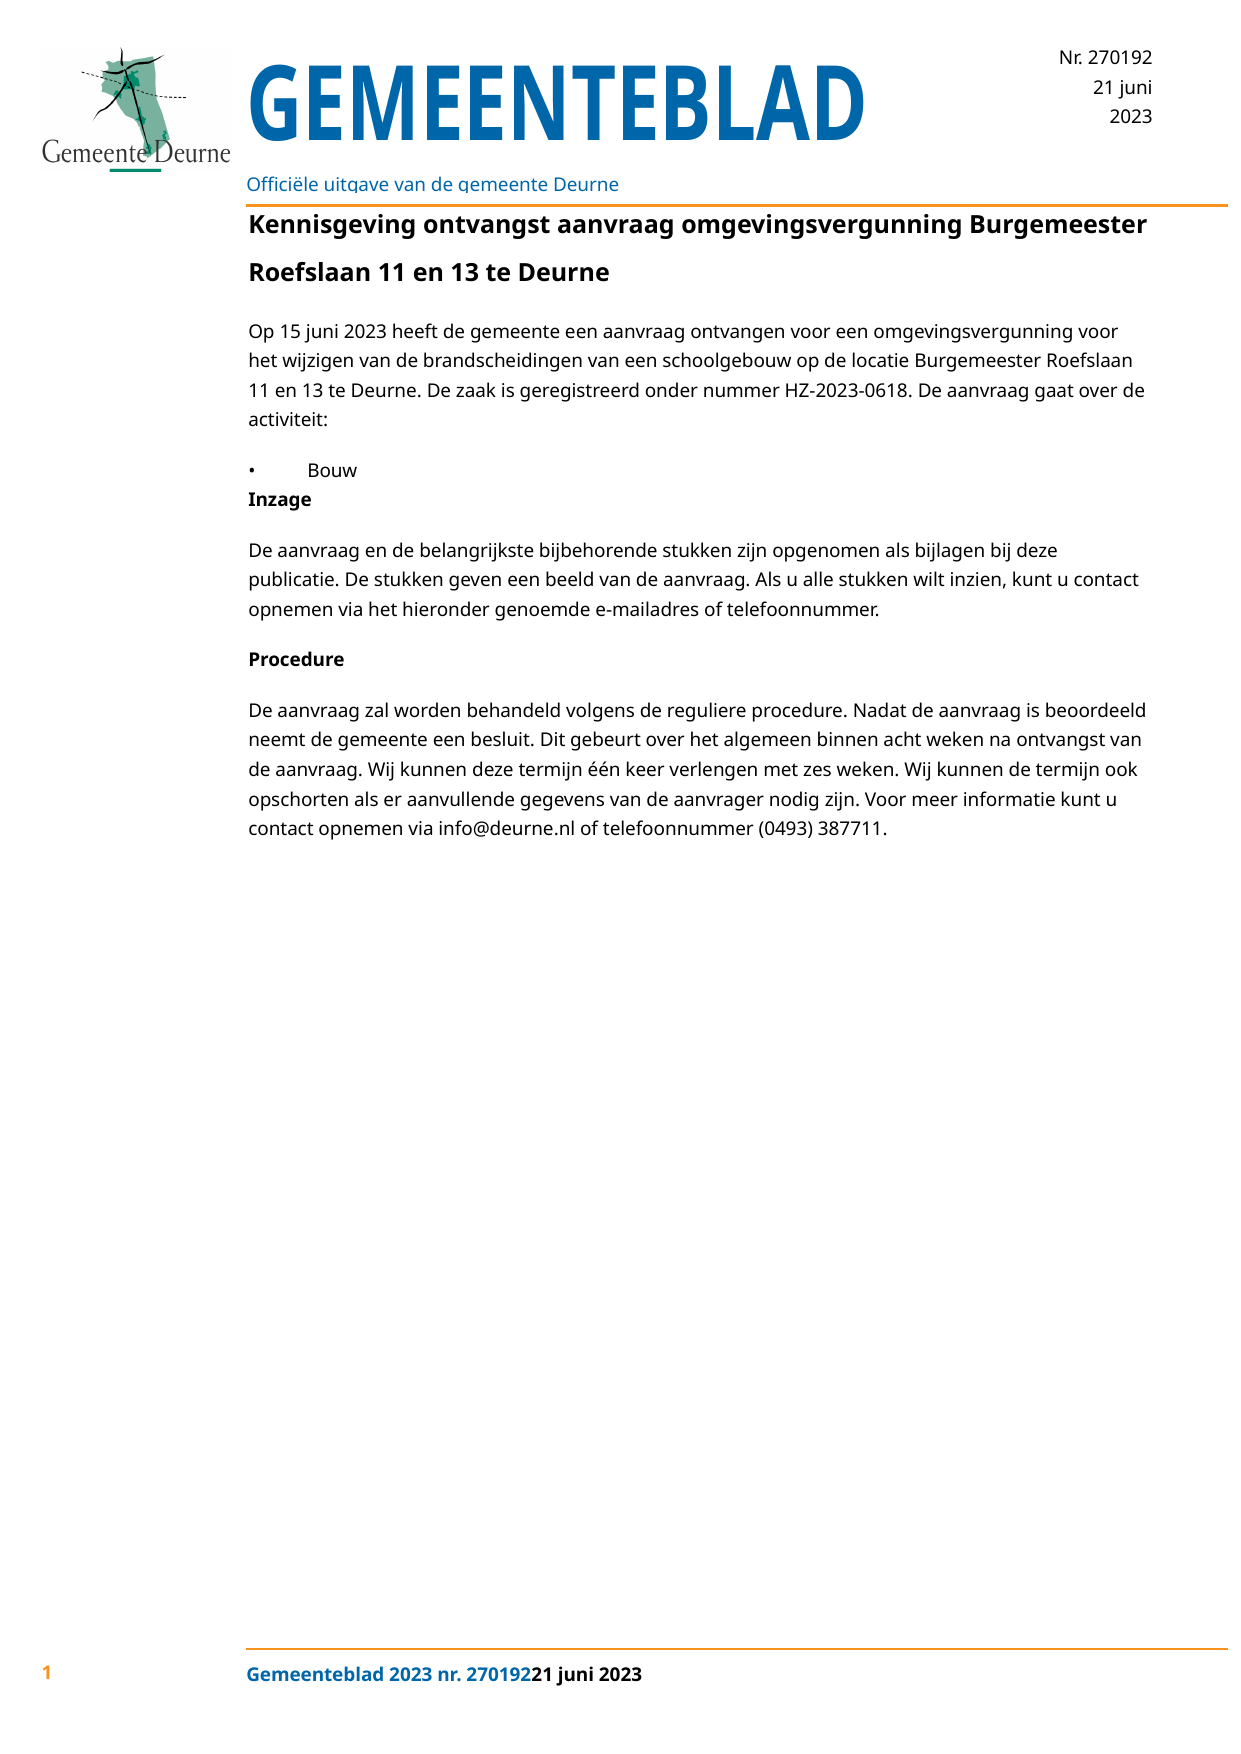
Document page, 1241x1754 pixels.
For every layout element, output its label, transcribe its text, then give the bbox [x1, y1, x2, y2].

text De aanvraag zal worden behandeld volgens de reguliere procedure. Nadat de aanvraag is beoordeeld neemt de gemeente een besluit. Dit gebeurt over het algemeen binnen acht weken na ontvangst van de aanvraag. Wij kunnen deze termijn één keer verlengen met zes weken. Wij kunnen de termijn ook opschorten als er aanvullende gegevens van de aanvrager nodig zijn. Voor meer informatie kunt u contact opnemen via info@deurne.nl of telefoonnummer (0493) 387711. [248, 697, 1152, 841]
text Op 15 juni 2023 heeft de gemeente een aanvraag ontvangen voor een omgevingsvergunning voor het wijzigen van de brandscheidingen van een schoolgebouw op de locatie Burgemeester Roefslaan 11 en 13 te Deurne. De zaak is geregistreerd onder nummer HZ-2023-0618. De aanvraag gaat over de activiteit: [248, 318, 1152, 432]
text De aanvraag en de belangrijkste bijbehorende stukken zijn opgenomen als bijlagen bij deze publicatie. De stukken geven een beeld van de aanvraag. Als u alle stukken wilt inzien, kunt u contact opnemen via het hieronder genoemde e-mailadres of telefoonnummer. [248, 537, 1152, 622]
list Bouw [248, 457, 1152, 483]
picture [41, 47, 231, 172]
text Procedure [248, 647, 1152, 672]
text Inzage [248, 487, 1152, 512]
text Kennisgeving ontvangst aanvraag omgevingsvergunning Burgemeester Roefslaan 11 en 13 te Deurne [248, 207, 1152, 288]
